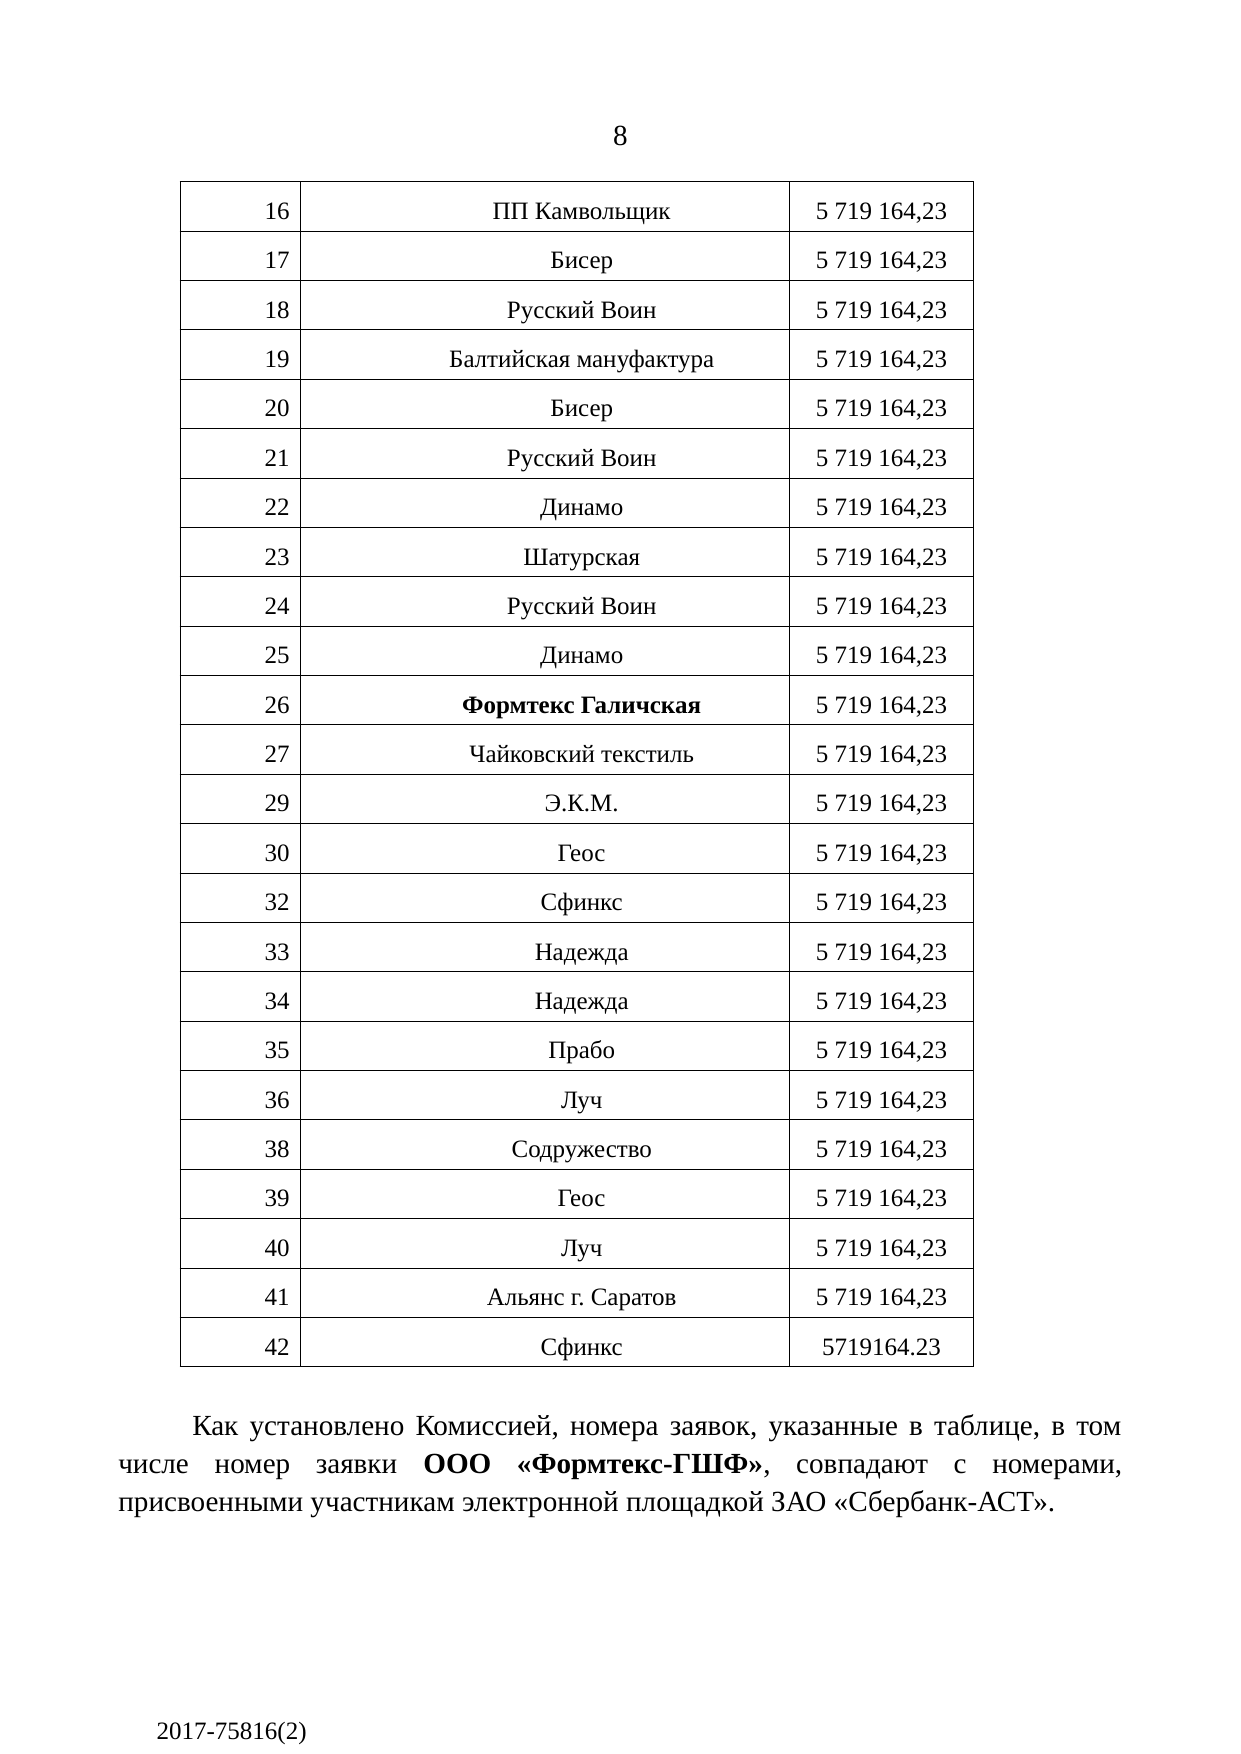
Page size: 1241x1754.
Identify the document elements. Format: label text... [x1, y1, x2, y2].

table_cell Динамо [301, 479, 789, 527]
table_cell 25 [181, 627, 300, 675]
table_cell 5 719 164,23 [790, 1022, 973, 1070]
table_cell Динамо [301, 627, 789, 675]
table_cell Геос [301, 824, 789, 872]
table_cell Геос [301, 1170, 789, 1218]
table_cell 42 [181, 1318, 300, 1366]
table_cell 33 [181, 923, 300, 971]
table_cell 22 [181, 479, 300, 527]
table_cell 5 719 164,23 [790, 479, 973, 527]
table_cell Надежда [301, 923, 789, 971]
table_cell Чайковский текстиль [301, 725, 789, 774]
table_cell 38 [181, 1120, 300, 1169]
table_cell Формтекс Галичская [301, 676, 789, 724]
table_cell 17 [181, 232, 300, 280]
table_cell Надежда [301, 972, 789, 1021]
table_cell 5 719 164,23 [790, 1071, 973, 1119]
table_cell 5719164,23 [790, 1318, 973, 1366]
table_cell 5 719 164,23 [790, 923, 973, 971]
table_cell 16 [181, 182, 300, 231]
table_cell 5 719 164,23 [790, 1170, 973, 1218]
table_cell Сфинкс [301, 1318, 789, 1366]
table_cell Луч [301, 1071, 789, 1119]
table_cell 5 719 164,23 [790, 528, 973, 576]
table_cell 26 [181, 676, 300, 724]
table_cell 30 [181, 824, 300, 872]
table_cell 40 [181, 1219, 300, 1267]
table_cell 21 [181, 429, 300, 477]
table_cell Сфинкс [301, 874, 789, 922]
table_cell 41 [181, 1269, 300, 1317]
table_cell Луч [301, 1219, 789, 1267]
table_cell 5 719 164,23 [790, 824, 973, 872]
table_cell 5 719 164,23 [790, 627, 973, 675]
table_cell 5 719 164,23 [790, 676, 973, 724]
table_cell Русский Воин [301, 281, 789, 329]
table_cell 5 719 164,23 [790, 725, 973, 774]
table_cell Русский Воин [301, 429, 789, 477]
table_cell 5 719 164,23 [790, 1269, 973, 1317]
table_cell 5 719 164,23 [790, 1219, 973, 1267]
table_cell 5 719 164,23 [790, 232, 973, 280]
table_cell 27 [181, 725, 300, 774]
table_cell 5 719 164,23 [790, 330, 973, 379]
table_cell 5 719 164,23 [790, 281, 973, 329]
table_cell 39 [181, 1170, 300, 1218]
table_cell 5 719 164,23 [790, 577, 973, 626]
text Как установлено Комиссией, номера заявок, указанные в таблице, в том числе номер заявки ООО «Формтекс-ГШФ», совпадают с номерами, присвоенными участникам электронной площадкой ЗАО «Сбербанк-АСТ». [118, 1404, 1122, 1517]
table_cell Шатурская [301, 528, 789, 576]
table_cell 32 [181, 874, 300, 922]
table_cell Э.К.М. [301, 775, 789, 823]
table_cell 5 719 164,23 [790, 972, 973, 1021]
table_cell 5 719 164,23 [790, 775, 973, 823]
table_cell 35 [181, 1022, 300, 1070]
table_cell 29 [181, 775, 300, 823]
table_cell ПП Камвольщик [301, 182, 789, 231]
table_cell 23 [181, 528, 300, 576]
table_cell 18 [181, 281, 300, 329]
table_cell Балтийская мануфактура [301, 330, 789, 379]
table_cell Содружество [301, 1120, 789, 1169]
table_cell 20 [181, 380, 300, 428]
table_cell 5 719 164,23 [790, 182, 973, 231]
table_cell 34 [181, 972, 300, 1021]
table_cell 5 719 164,23 [790, 429, 973, 477]
table_cell 5 719 164,23 [790, 874, 973, 922]
table_cell Бисер [301, 232, 789, 280]
table_cell 24 [181, 577, 300, 626]
table_cell 5 719 164,23 [790, 1120, 973, 1169]
table_cell Русский Воин [301, 577, 789, 626]
table_cell 36 [181, 1071, 300, 1119]
table_cell 19 [181, 330, 300, 379]
table_cell 5 719 164,23 [790, 380, 973, 428]
table_cell Альянс г. Саратов [301, 1269, 789, 1317]
table_cell Бисер [301, 380, 789, 428]
table_cell Прабо [301, 1022, 789, 1070]
